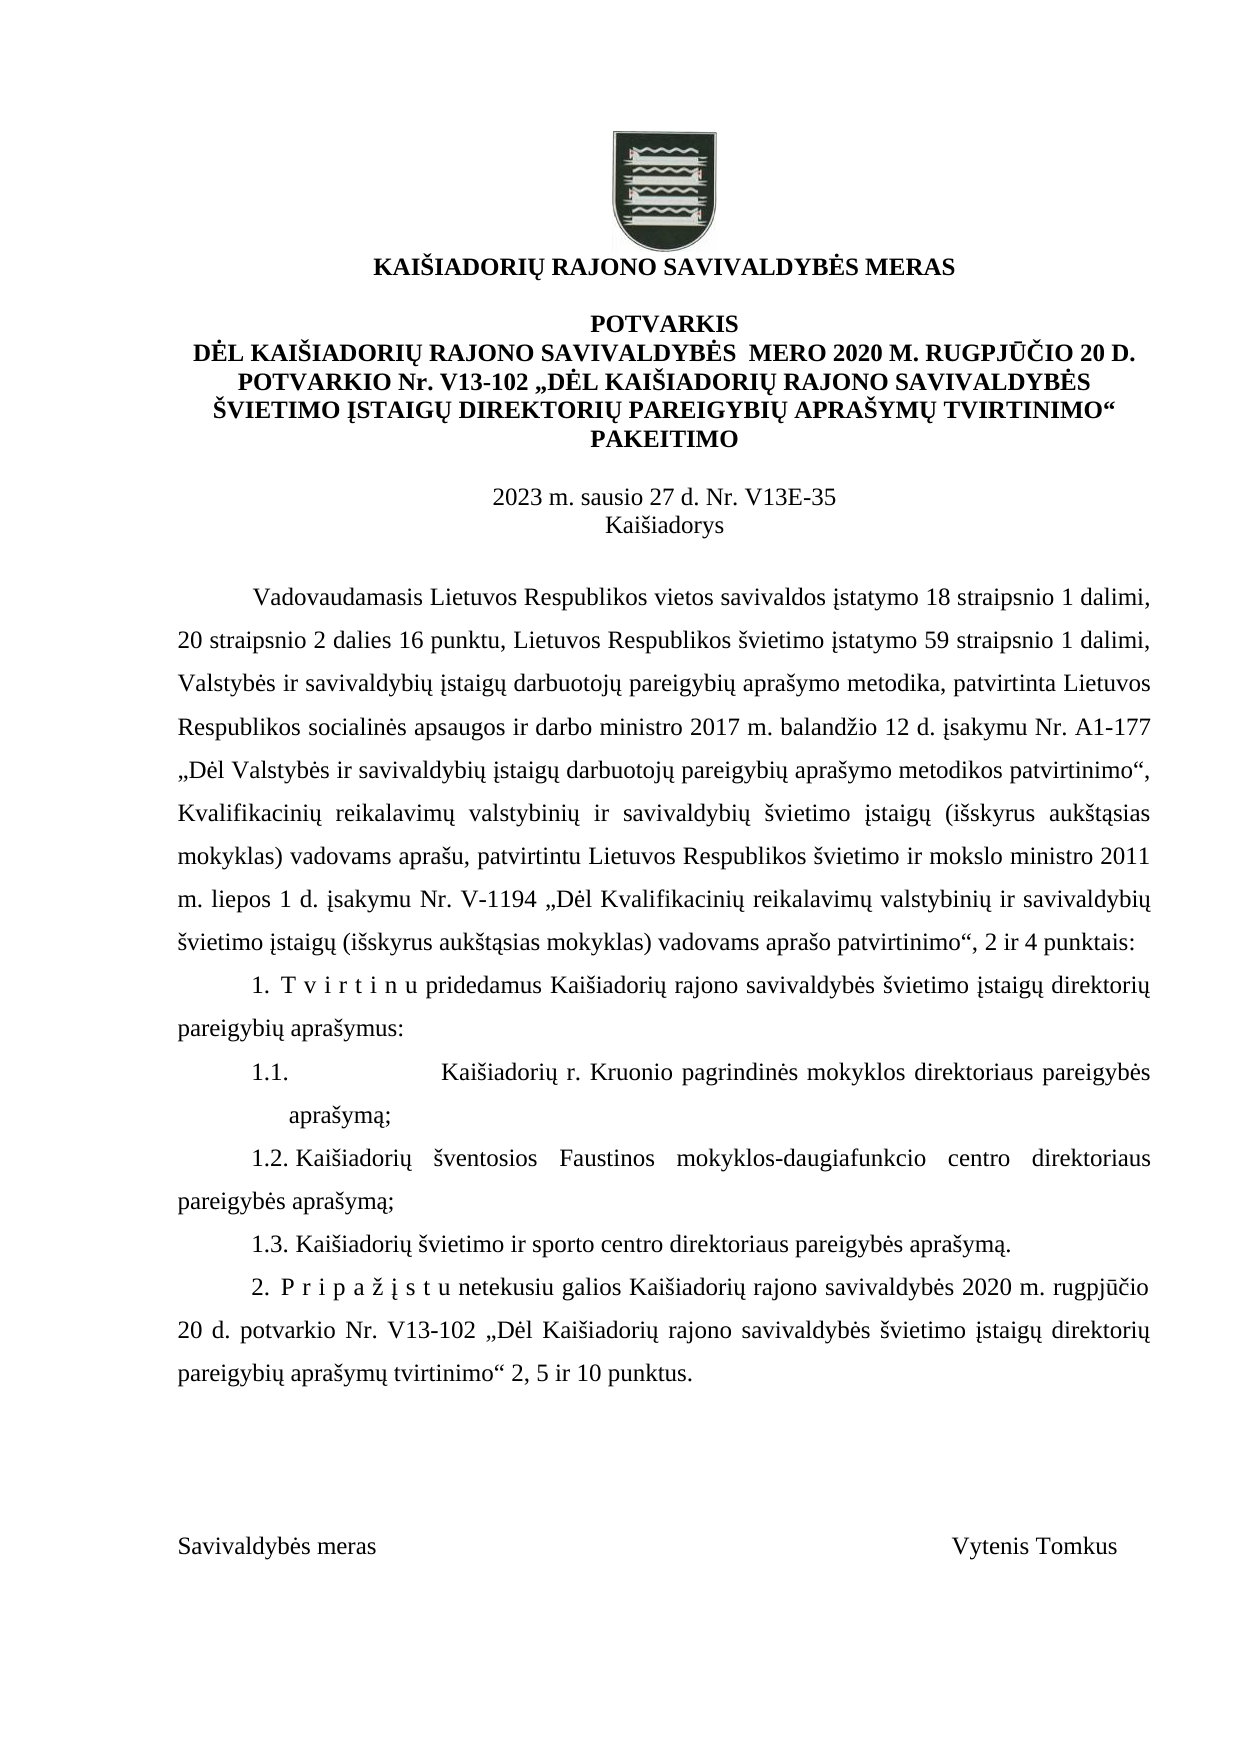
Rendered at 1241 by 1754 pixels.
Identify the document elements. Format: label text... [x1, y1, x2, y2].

text 1. T v i r t i n u pridedamus Kaišiadorių rajono savivaldybės švietimo įstaigų direktorių pareigybių aprašymus: [177, 970, 1152, 1042]
text Kaišiadorys [177, 510, 1152, 539]
text POTVARKIS [177, 309, 1152, 338]
text KAIŠIADORIŲ RAJONO SAVIVALDYBĖS MERAS [177, 252, 1152, 280]
text 1.3. Kaišiadorių švietimo ir sporto centro direktoriaus pareigybės aprašymą. [177, 1229, 1152, 1258]
text 1.2. Kaišiadorių šventosios Faustinos mokyklos-daugiafunkcio centro direktoriaus pareigybės aprašymą; [177, 1143, 1152, 1215]
text 1.1. Kaišiadorių r. Kruonio pagrindinės mokyklos direktoriaus pareigybės aprašymą; [251, 1057, 1152, 1128]
text DĖL KAIŠIADORIŲ RAJONO SAVIVALDYBĖS MERO 2020 M. RUGPJŪČIO 20 D. POTVARKIO Nr. V13-102 „DĖL KAIŠIADORIŲ RAJONO SAVIVALDYBĖS ŠVIETIMO ĮSTAIGŲ DIREKTORIŲ PAREIGYBIŲ APRAŠYMŲ TVIRTINIMO“ PAKEITIMO [177, 338, 1152, 453]
text Savivaldybės meras Vytenis Tomkus [177, 1531, 1152, 1560]
text Vadovaudamasis Lietuvos Respublikos vietos savivaldos įstatymo 18 straipsnio 1 dalimi, 20 straipsnio 2 dalies 16 punktu, Lietuvos Respublikos švietimo įstatymo 59 straipsnio 1 dalimi, Valstybės ir savivaldybių įstaigų darbuotojų pareigybių aprašymo metodika, patvirtinta Lietuvos Respublikos socialinės apsaugos ir darbo ministro 2017 m. balandžio 12 d. įsakymu Nr. A1-177 „Dėl Valstybės ir savivaldybių įstaigų darbuotojų pareigybių aprašymo metodikos patvirtinimo“, Kvalifikacinių reikalavimų valstybinių ir savivaldybių švietimo įstaigų (išskyrus aukštąsias mokyklas) vadovams aprašu, patvirtintu Lietuvos Respublikos švietimo ir mokslo ministro 2011 m. liepos 1 d. įsakymu Nr. V-1194 „Dėl Kvalifikacinių reikalavimų valstybinių ir savivaldybių švietimo įstaigų (išskyrus aukštąsias mokyklas) vadovams aprašo patvirtinimo“, 2 ir 4 punktais: [177, 582, 1152, 956]
text 2. P r i p a ž į s t u netekusiu galios Kaišiadorių rajono savivaldybės 2020 m. rugpjūčio 20 d. potvarkio Nr. V13-102 „Dėl Kaišiadorių rajono savivaldybės švietimo įstaigų direktorių pareigybių aprašymų tvirtinimo“ 2, 5 ir 10 punktus. [177, 1272, 1152, 1387]
text 2023 m. sausio 27 d. Nr. V13E-35 [177, 482, 1152, 510]
